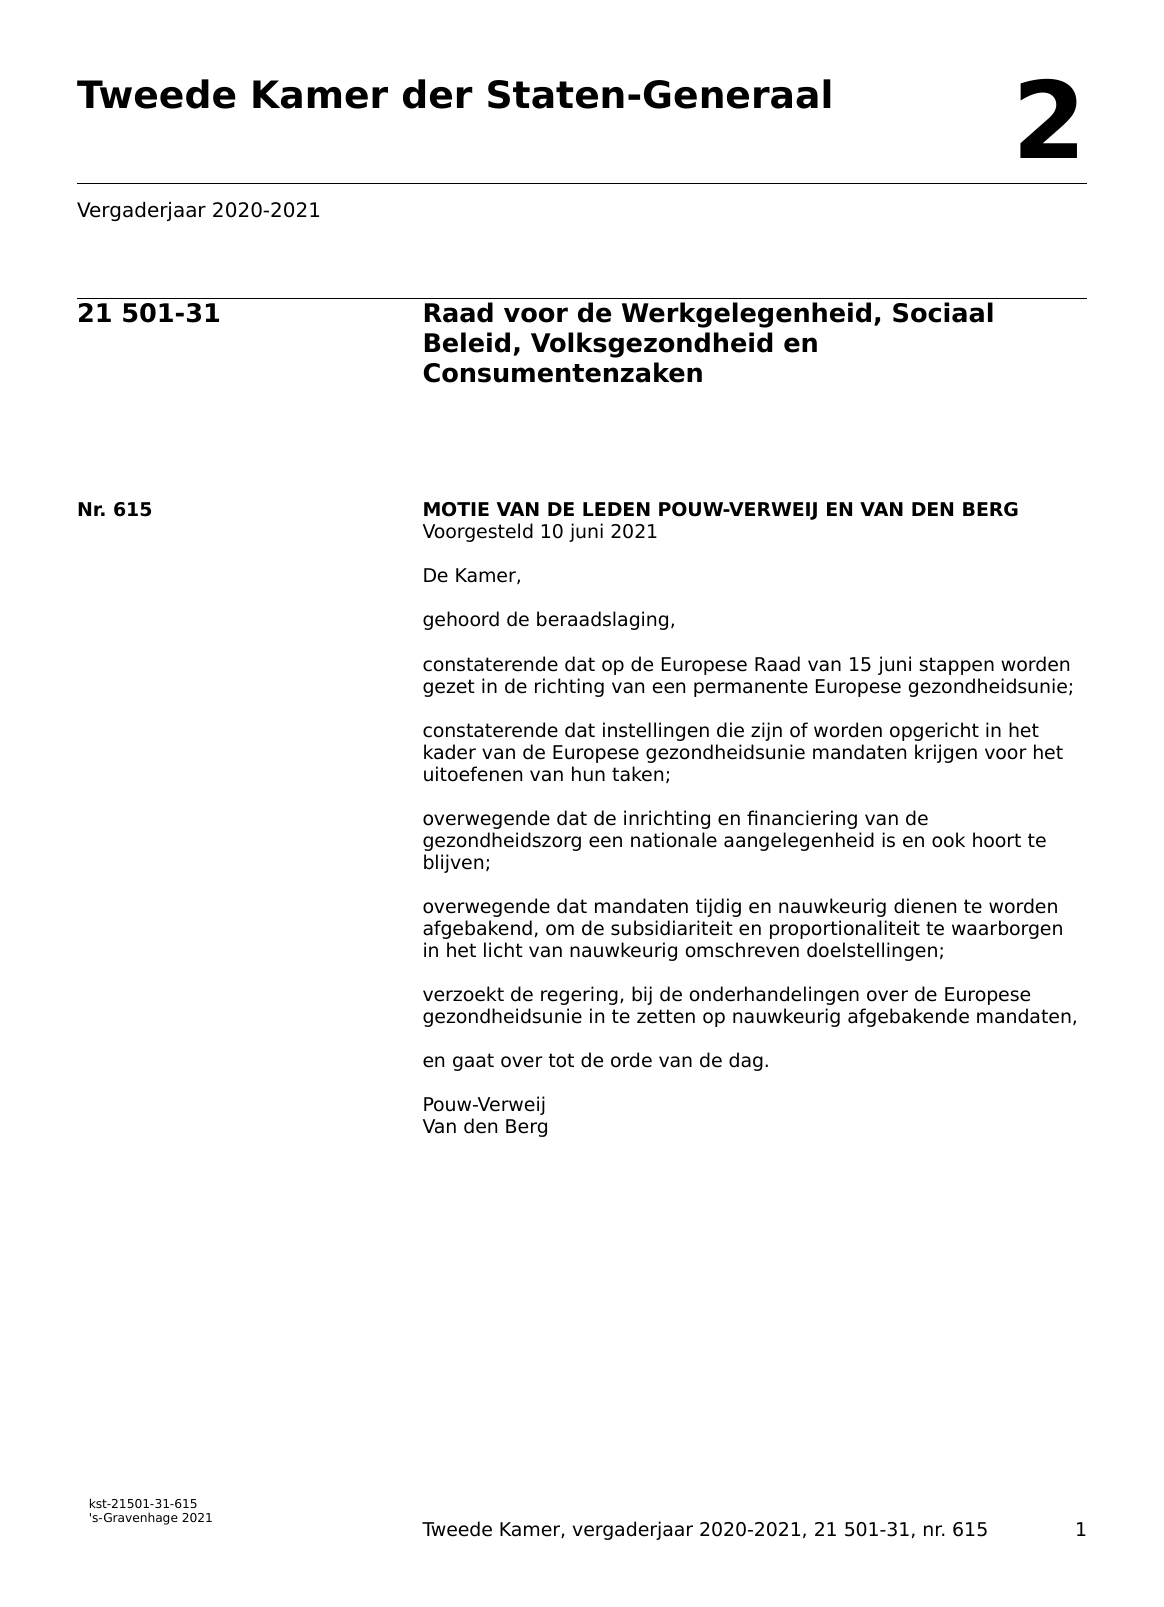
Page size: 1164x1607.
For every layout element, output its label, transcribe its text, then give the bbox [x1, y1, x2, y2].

text gehoord de beraadslaging, [422, 609, 1087, 631]
table_cell Vergaderjaar 2020-2021 [77, 184, 1087, 298]
text overwegende dat de inrichting en financiering van de gezondheidszorg een nationale aangelegenheid is en ook hoort te blijven; [422, 808, 1087, 874]
text Voorgesteld 10 juni 2021 [422, 521, 1087, 543]
text Pouw-Verweij [422, 1094, 1087, 1116]
text Van den Berg [422, 1116, 1087, 1138]
text constaterende dat op de Europese Raad van 15 juni stappen worden gezet in de richting van een permanente Europese gezondheidsunie; [422, 653, 1087, 697]
text constaterende dat instellingen die zijn of worden opgericht in het kader van de Europese gezondheidsunie mandaten krijgen voor het uitoefenen van hun taken; [422, 720, 1087, 786]
table_header 2 [886, 59, 1087, 183]
text en gaat over tot de orde van de dag. [422, 1050, 1087, 1072]
text 's-Gravenhage 2021 [88, 1511, 323, 1525]
subtitle 21 501-31 Raad voor de Werkgelegenheid, Sociaal Beleid, Volksgezondheid en Consumentenzaken [77, 299, 1087, 388]
text kst-21501-31-615 [88, 1497, 323, 1511]
text verzoekt de regering, bij de onderhandelingen over de Europese gezondheidsunie in te zetten op nauwkeurig afgebakende mandaten, [422, 984, 1087, 1028]
text overwegende dat mandaten tijdig en nauwkeurig dienen te worden afgebakend, om de subsidiariteit en proportionaliteit te waarborgen in het licht van nauwkeurig omschreven doelstellingen; [422, 896, 1087, 962]
subtitle Nr. 615 MOTIE VAN DE LEDEN POUW-VERWEIJ EN VAN DEN BERG [77, 499, 1087, 521]
table_header Tweede Kamer der Staten-Generaal [77, 59, 886, 183]
text De Kamer, [422, 565, 1087, 587]
